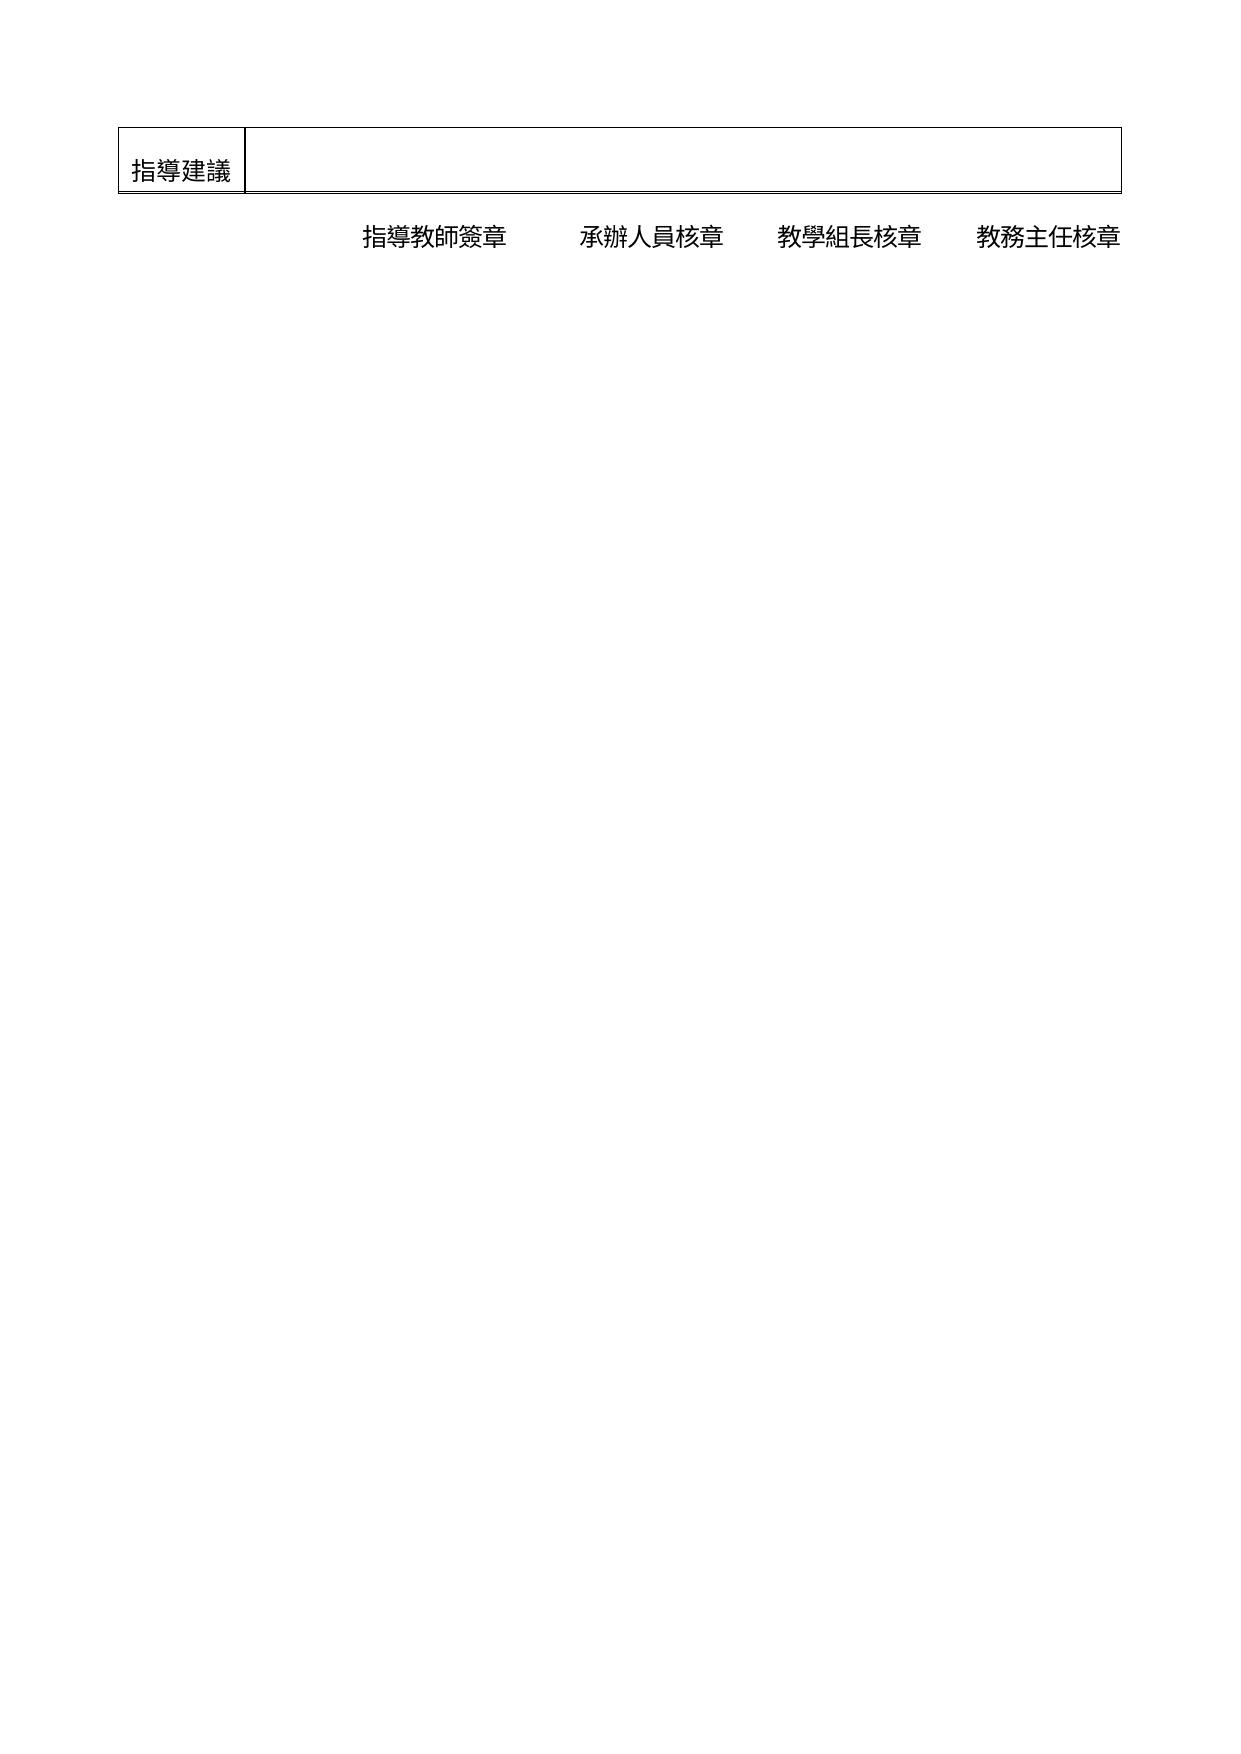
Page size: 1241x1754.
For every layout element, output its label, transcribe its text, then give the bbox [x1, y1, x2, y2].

table_cell [246, 128, 1121, 191]
text 指導教師簽章 承辦人員核章 教學組長核章 教務主任核章 [118, 194, 1122, 256]
table_cell 指導建議 [119, 128, 244, 191]
